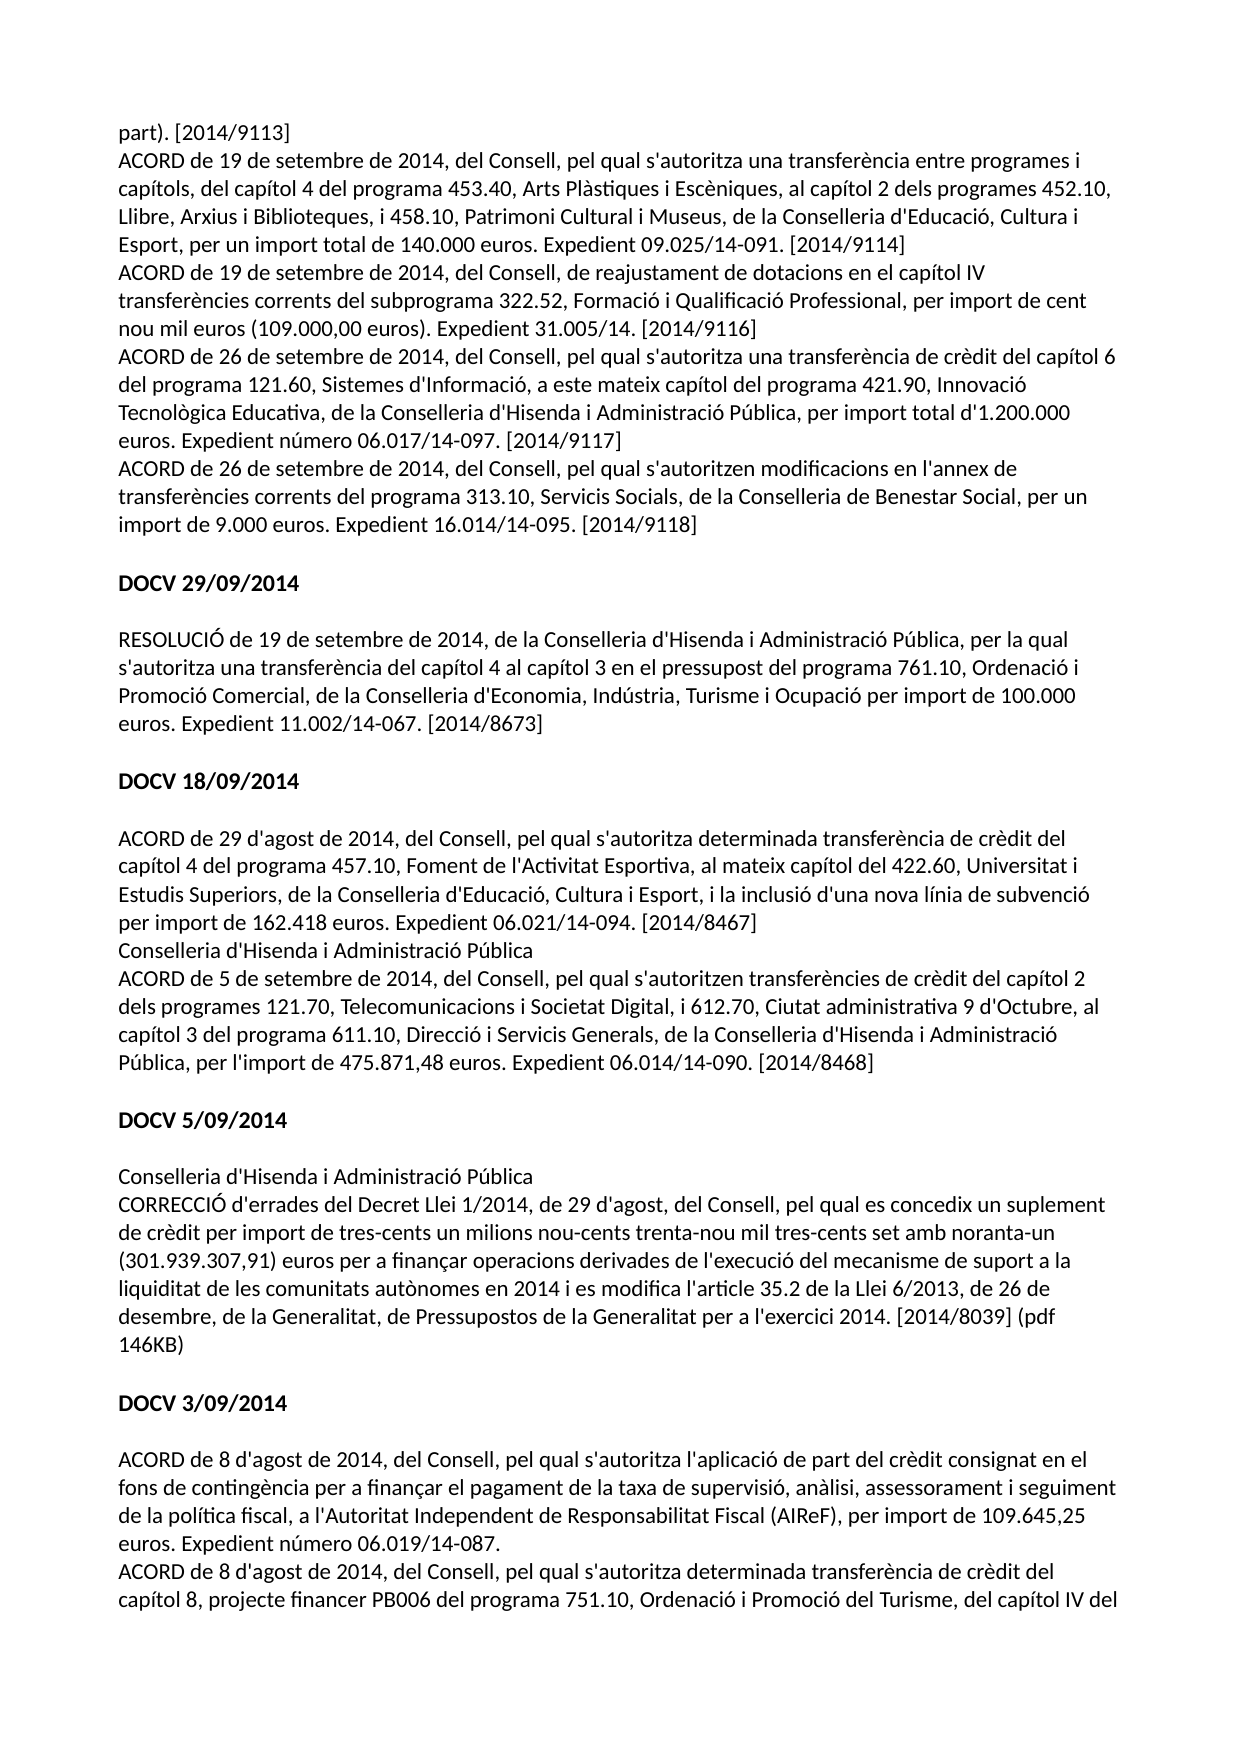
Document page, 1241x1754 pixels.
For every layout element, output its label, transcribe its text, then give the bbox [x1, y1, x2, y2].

text ACORD de 5 de setembre de 2014, del Consell, pel qual s'autoritzen transferències de crèdit del capítol 2 dels programes 121.70, Telecomunicacions i Societat Digital, i 612.70, Ciutat administrativa 9 d'Octubre, al capítol 3 del programa 611.10, Direcció i Servicis Generals, de la Conselleria d'Hisenda i Administració Pública, per l'import de 475.871,48 euros. Expedient 06.014/14-090. [2014/8468] [118, 964, 1122, 1076]
text ACORD de 8 d'agost de 2014, del Consell, pel qual s'autoritza determinada transferència de crèdit del capítol 8, projecte financer PB006 del programa 751.10, Ordenació i Promoció del Turisme, del capítol IV del [118, 1557, 1122, 1613]
text DOCV 18/09/2014 [118, 766, 1122, 796]
text ACORD de 29 d'agost de 2014, del Consell, pel qual s'autoritza determinada transferència de crèdit del capítol 4 del programa 457.10, Foment de l'Activitat Esportiva, al mateix capítol del 422.60, Universitat i Estudis Superiors, de la Conselleria d'Educació, Cultura i Esport, i la inclusió d'una nova línia de subvenció per import de 162.418 euros. Expedient 06.021/14-094. [2014/8467] [118, 824, 1122, 936]
text RESOLUCIÓ de 19 de setembre de 2014, de la Conselleria d'Hisenda i Administració Pública, per la qual s'autoritza una transferència del capítol 4 al capítol 3 en el pressupost del programa 761.10, Ordenació i Promoció Comercial, de la Conselleria d'Economia, Indústria, Turisme i Ocupació per import de 100.000 euros. Expedient 11.002/14-067. [2014/8673] [118, 625, 1122, 737]
text Conselleria d'Hisenda i Administració Pública [118, 1162, 1122, 1190]
text DOCV 3/09/2014 [118, 1388, 1122, 1417]
text ACORD de 19 de setembre de 2014, del Consell, pel qual s'autoritza una transferència entre programes i capítols, del capítol 4 del programa 453.40, Arts Plàstiques i Escèniques, al capítol 2 dels programes 452.10, Llibre, Arxius i Biblioteques, i 458.10, Patrimoni Cultural i Museus, de la Conselleria d'Educació, Cultura i Esport, per un import total de 140.000 euros. Expedient 09.025/14-091. [2014/9114] [118, 146, 1122, 258]
text ACORD de 26 de setembre de 2014, del Consell, pel qual s'autoritzen modificacions en l'annex de transferències corrents del programa 313.10, Servicis Socials, de la Conselleria de Benestar Social, per un import de 9.000 euros. Expedient 16.014/14-095. [2014/9118] [118, 454, 1122, 538]
text DOCV 29/09/2014 [118, 568, 1122, 597]
text part). [2014/9113] [118, 118, 1122, 146]
text Conselleria d'Hisenda i Administració Pública [118, 936, 1122, 964]
text ACORD de 19 de setembre de 2014, del Consell, de reajustament de dotacions en el capítol IV transferències corrents del subprograma 322.52, Formació i Qualificació Professional, per import de cent nou mil euros (109.000,00 euros). Expedient 31.005/14. [2014/9116] [118, 258, 1122, 342]
text DOCV 5/09/2014 [118, 1105, 1122, 1134]
text ACORD de 8 d'agost de 2014, del Consell, pel qual s'autoritza l'aplicació de part del crèdit consignat en el fons de contingència per a finançar el pagament de la taxa de supervisió, anàlisi, assessorament i seguiment de la política fiscal, a l'Autoritat Independent de Responsabilitat Fiscal (AIReF), per import de 109.645,25 euros. Expedient número 06.019/14-087. [118, 1445, 1122, 1557]
text ACORD de 26 de setembre de 2014, del Consell, pel qual s'autoritza una transferència de crèdit del capítol 6 del programa 121.60, Sistemes d'Informació, a este mateix capítol del programa 421.90, Innovació Tecnològica Educativa, de la Conselleria d'Hisenda i Administració Pública, per import total d'1.200.000 euros. Expedient número 06.017/14-097. [2014/9117] [118, 342, 1122, 454]
text CORRECCIÓ d'errades del Decret Llei 1/2014, de 29 d'agost, del Consell, pel qual es concedix un suplement de crèdit per import de tres-cents un milions nou-cents trenta-nou mil tres-cents set amb noranta-un (301.939.307,91) euros per a finançar operacions derivades de l'execució del mecanisme de suport a la liquiditat de les comunitats autònomes en 2014 i es modifica l'article 35.2 de la Llei 6/2013, de 26 de desembre, de la Generalitat, de Pressupostos de la Generalitat per a l'exercici 2014. [2014/8039] (pdf 146KB) [118, 1190, 1122, 1358]
